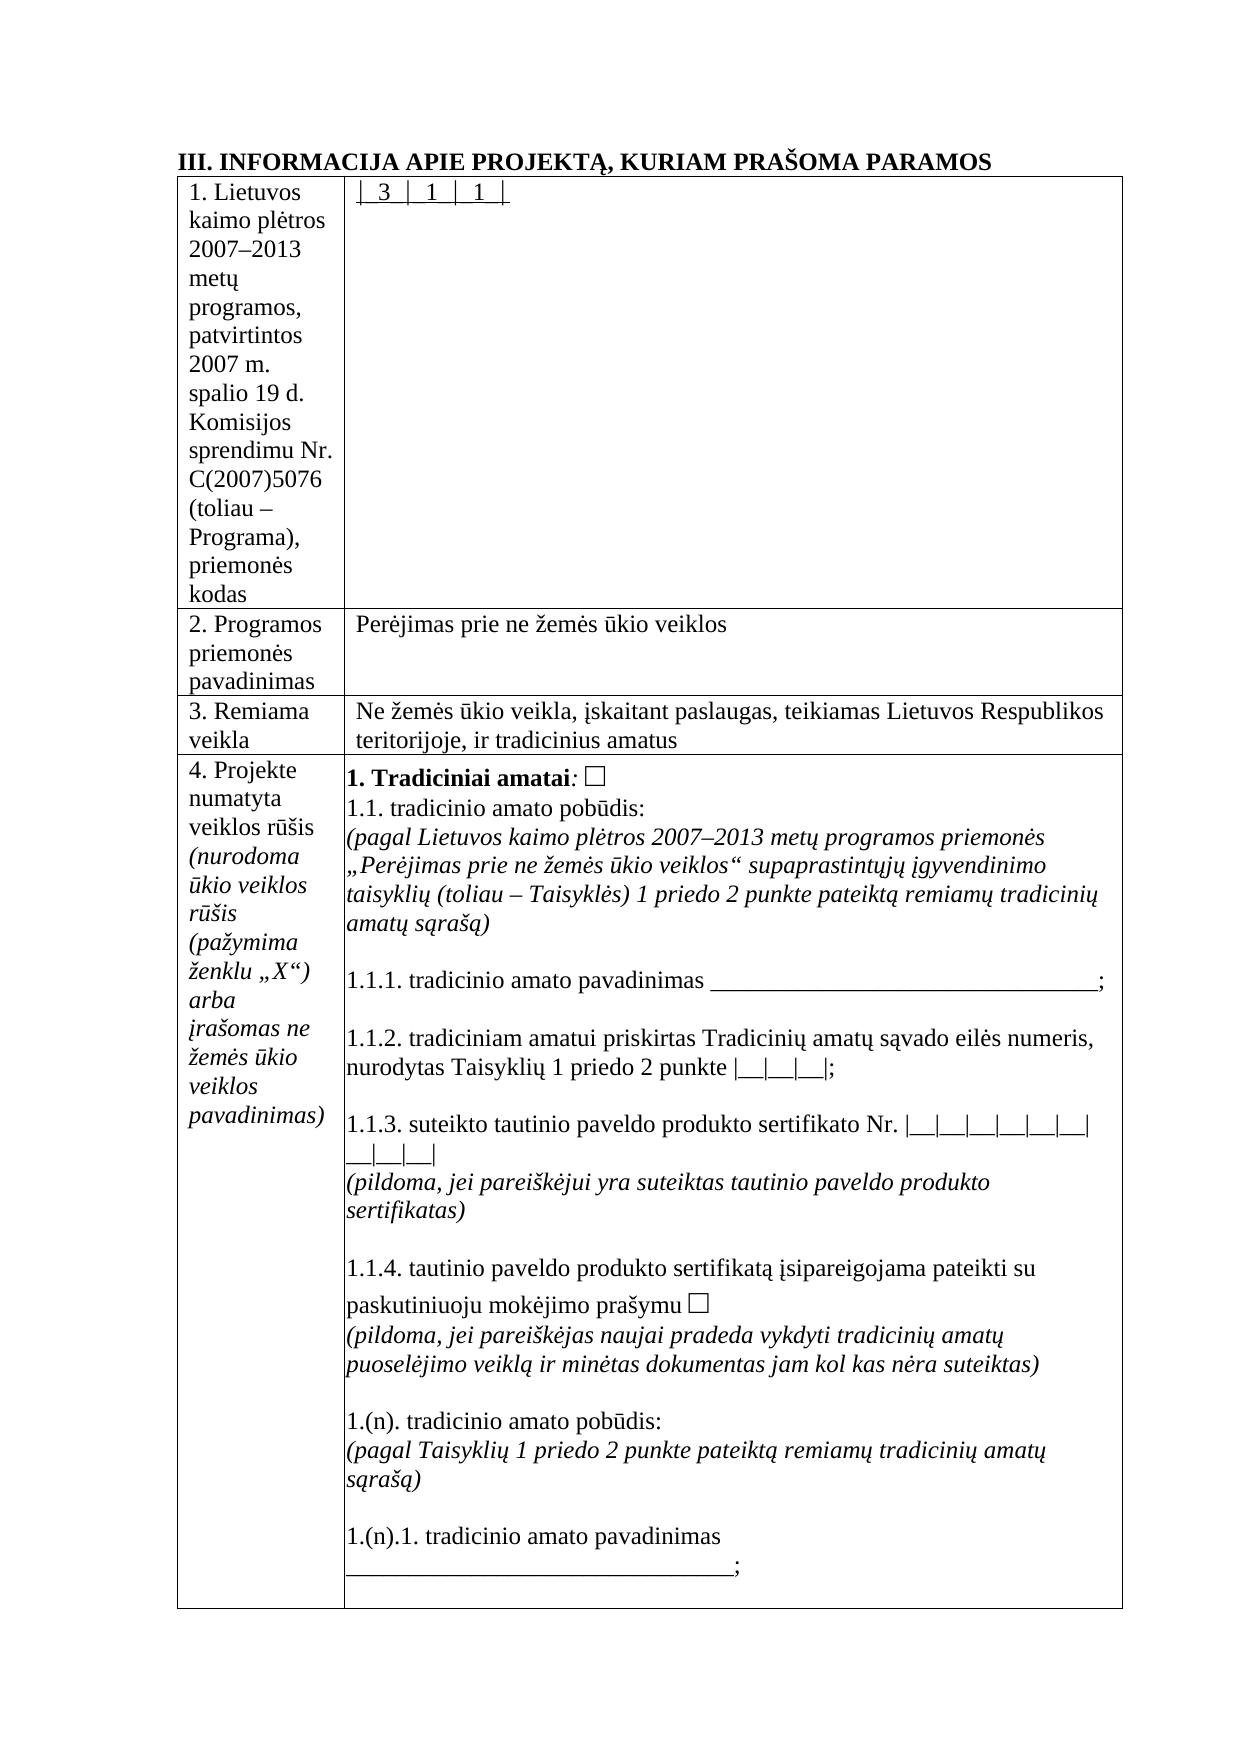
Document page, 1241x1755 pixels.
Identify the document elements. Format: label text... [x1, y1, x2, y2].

table_cell Ne žemės ūkio veikla, įskaitant paslaugas, teikiamas Lietuvos Respublikos teritorijoje, ir tradicinius amatus [345, 696, 1122, 754]
table_cell 1. Tradiciniai amatai: □ 1.1. tradicinio amato pobūdis: (pagal Lietuvos kaimo plėtros 2007–2013 metų programos priemonės „Perėjimas prie ne žemės ūkio veiklos“ supaprastintųjų įgyvendinimo taisyklių (toliau – Taisyklės) 1 priedo 2 punkte pateiktą remiamų tradicinių amatų sąrašą) 1.1.1. tradicinio amato pavadinimas _______________________________; 1.1.2. tradiciniam amatui priskirtas Tradicinių amatų sąvado eilės numeris, nurodytas Taisyklių 1 priedo 2 punkte |__|__|__|; 1.1.3. suteikto tautinio paveldo produkto sertifikato Nr. |__|__|__|__|__|__|__|__|__| (pildoma, jei pareiškėjui yra suteiktas tautinio paveldo produkto sertifikatas) 1.1.4. tautinio paveldo produkto sertifikatą įsipareigojama pateikti su paskutiniuoju mokėjimo prašymu □ (pildoma, jei pareiškėjas naujai pradeda vykdyti tradicinių amatų puoselėjimo veiklą ir minėtas dokumentas jam kol kas nėra suteiktas) 1.(n). tradicinio amato pobūdis: (pagal Taisyklių 1 priedo 2 punkte pateiktą remiamų tradicinių amatų sąrašą) 1.(n).1. tradicinio amato pavadinimas _______________________________; [345, 755, 1122, 1608]
table_cell 2. Programos priemonės pavadinimas [178, 609, 344, 695]
text III. INFORMACIJA APIE PROJEKTĄ, KURIAM PRAŠOMA PARAMOS [177, 147, 1122, 176]
table_header 1. Lietuvos kaimo plėtros 2007–2013 metų programos, patvirtintos 2007 m. spalio 19 d. Komisijos sprendimu Nr. C(2007)5076 (toliau – Programa), priemonės kodas [178, 177, 344, 608]
table_cell Perėjimas prie ne žemės ūkio veiklos [345, 609, 1122, 695]
table_header _3__1__1_ [345, 177, 1122, 608]
table_cell 4. Projekte numatyta veiklos rūšis (nurodoma ūkio veiklos rūšis (pažymima ženklu „X“) arba įrašomas ne žemės ūkio veiklos pavadinimas) [178, 755, 344, 1608]
table_cell 3. Remiama veikla [178, 696, 344, 754]
